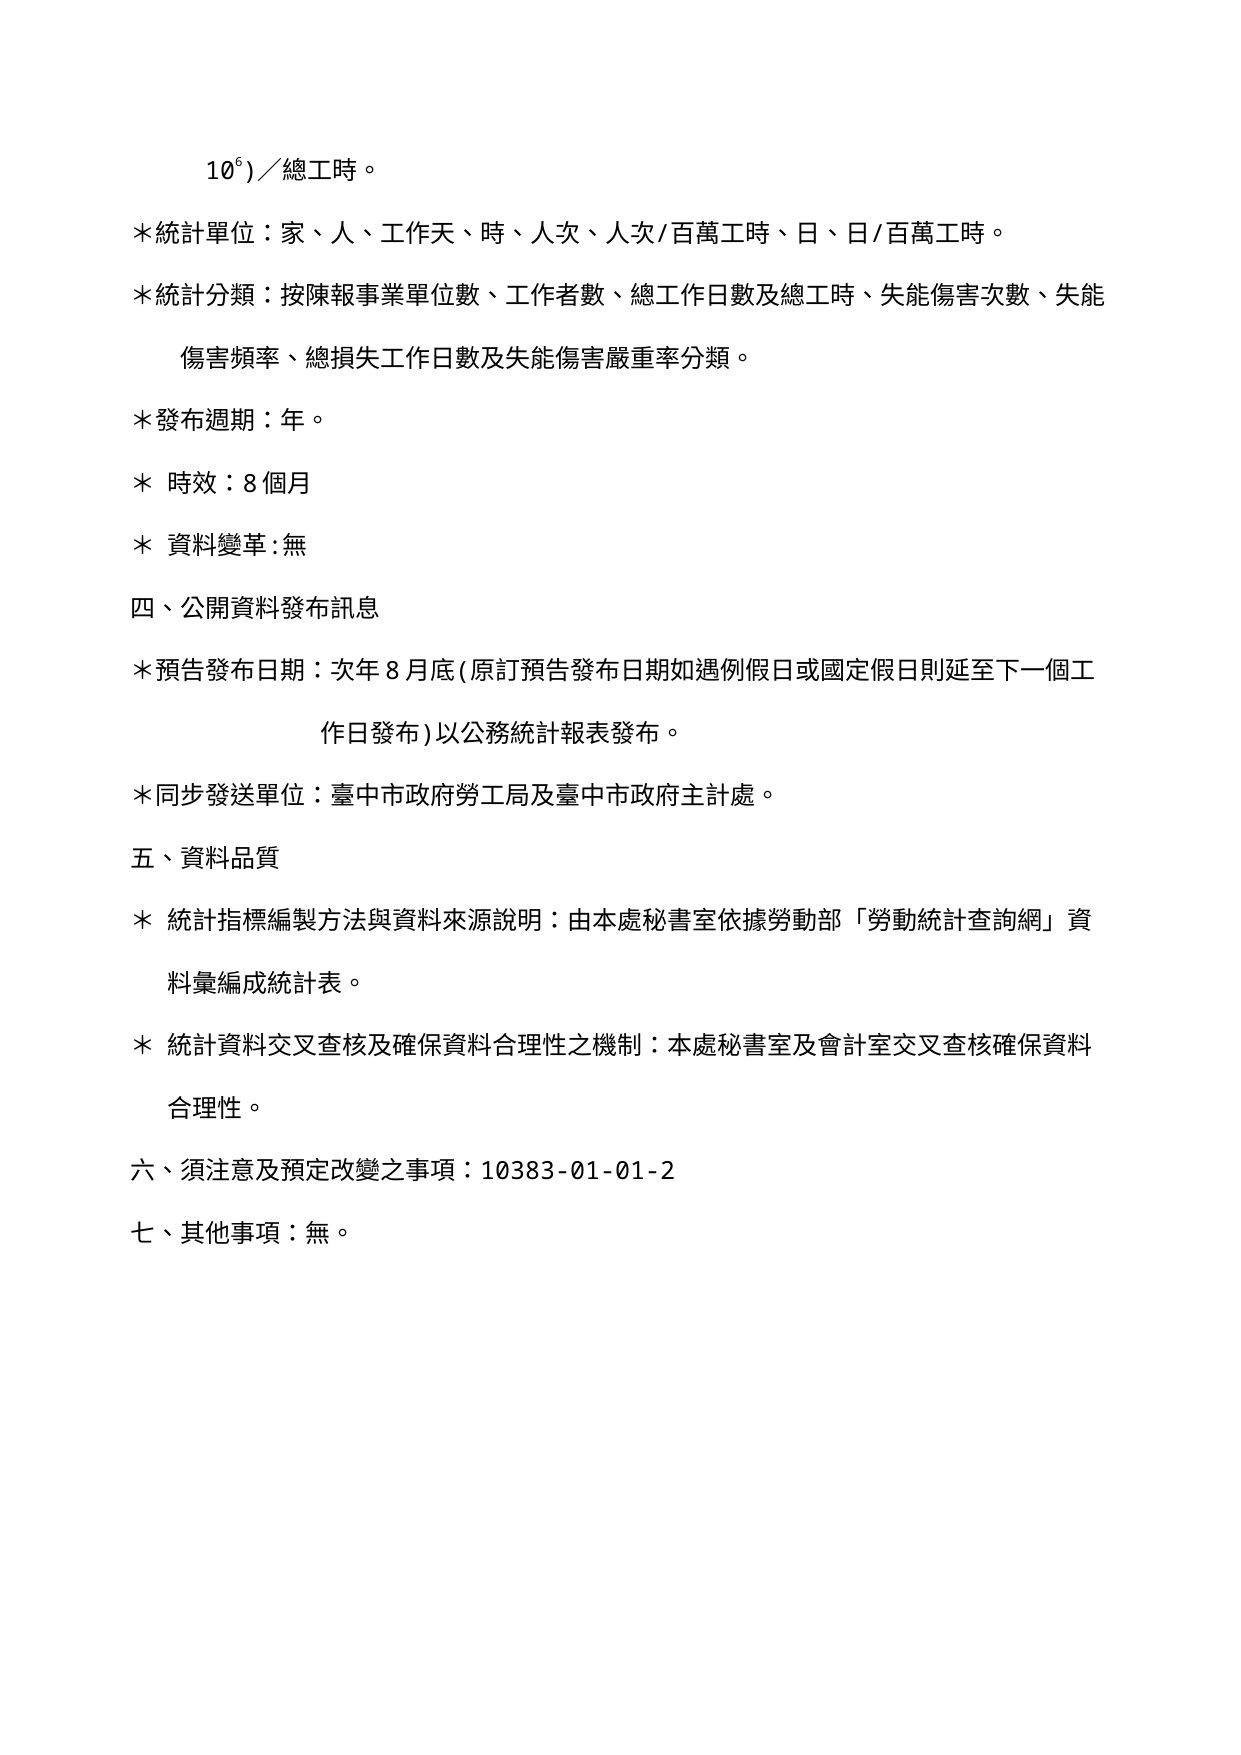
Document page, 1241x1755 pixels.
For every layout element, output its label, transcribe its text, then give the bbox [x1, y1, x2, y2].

text 七、其他事項：無。 [130, 1189, 1110, 1252]
text 六、須注意及預定改變之事項：10383-01-01-2 [130, 1127, 1110, 1189]
list 統計指標編製方法與資料來源說明：由本處秘書室依據勞動部「勞動統計查詢網」資料彙編成統計表。 [130, 877, 1110, 1002]
list 資料變革:無 [130, 502, 1110, 564]
text 四、公開資料發布訊息 [130, 564, 1110, 627]
text ＊發布週期：年。 [130, 377, 1110, 439]
text ＊同步發送單位：臺中市政府勞工局及臺中市政府主計處。 [130, 752, 1110, 814]
text 五、資料品質 [130, 814, 1110, 877]
text ＊預告發布日期：次年8月底(原訂預告發布日期如遇例假日或國定假日則延至下一個工作日發布)以公務統計報表發布。 [130, 627, 1110, 752]
text ＊統計單位：家、人、工作天、時、人次、人次/百萬工時、日、日/百萬工時。 [130, 189, 1110, 252]
text ＊統計分類：按陳報事業單位數、工作者數、總工作日數及總工時、失能傷害次數、失能傷害頻率、總損失工作日數及失能傷害嚴重率分類。 [130, 252, 1110, 377]
list 時效：8個月 [130, 439, 1110, 502]
text （八）失能傷害嚴重率：每百萬工時之失能傷害總損失日數，亦即(總損失工作日數＊106)／總工時。 [130, 127, 1110, 189]
list 統計資料交叉查核及確保資料合理性之機制：本處秘書室及會計室交叉查核確保資料合理性。 [130, 1002, 1110, 1127]
